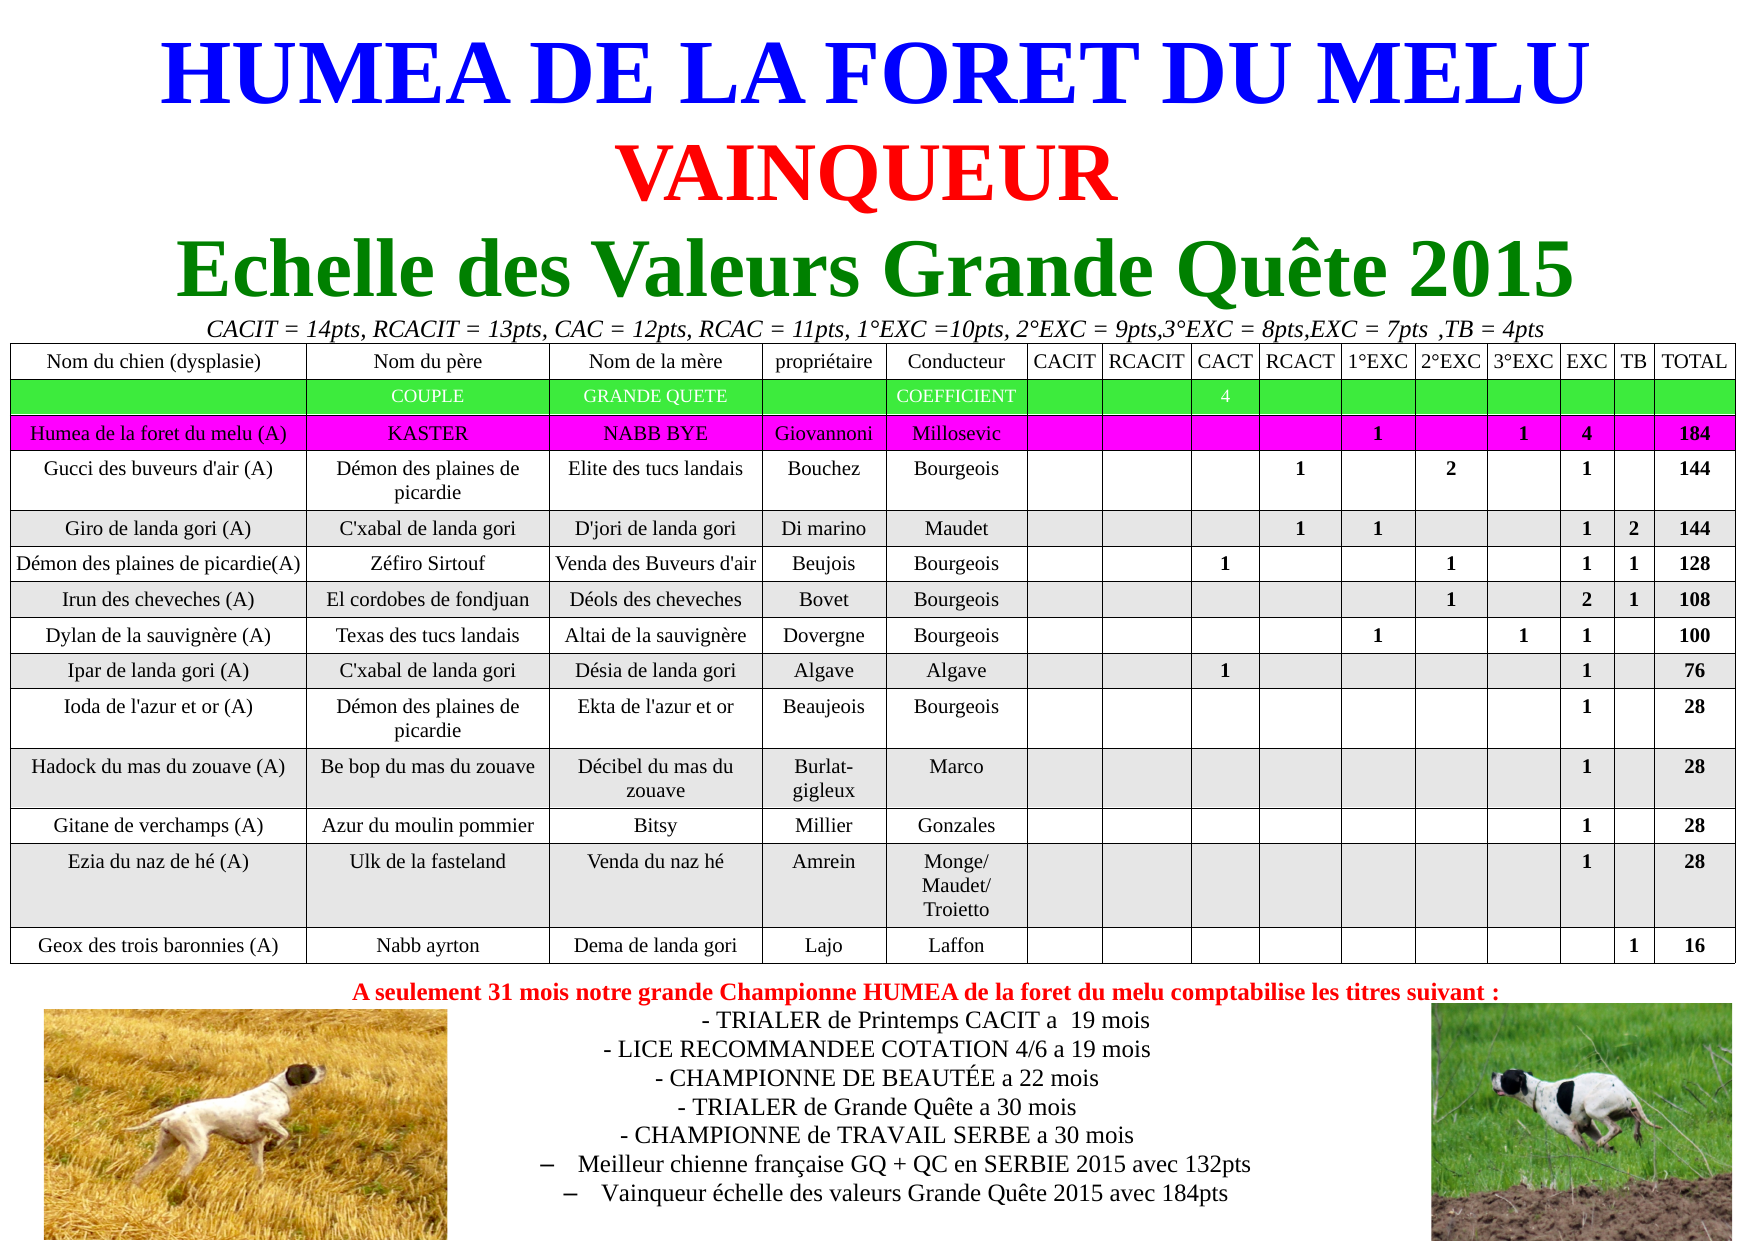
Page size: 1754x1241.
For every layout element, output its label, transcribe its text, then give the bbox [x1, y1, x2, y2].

table_cell 4 [1192, 380, 1259, 414]
table_cell [1488, 654, 1560, 688]
table_cell Geox des trois baronnies (A) [11, 928, 306, 962]
table_cell 28 [1655, 809, 1735, 843]
table_cell Laffon [887, 928, 1027, 962]
table_cell Zéfiro Sirtouf [307, 547, 549, 581]
table_cell [1416, 809, 1487, 843]
table_cell [1488, 380, 1560, 414]
table_cell 108 [1655, 582, 1735, 617]
table_header propriétaire [763, 344, 886, 379]
table_cell [1260, 582, 1341, 617]
table_cell [1342, 654, 1415, 688]
table_cell Millosevic [887, 416, 1027, 450]
table_cell Bouchez [763, 451, 886, 510]
text VAINQUEUR [19, 123, 1733, 219]
table_cell Décibel du mas du zouave [550, 749, 762, 807]
table_header RCACT [1260, 344, 1341, 379]
table_cell [1260, 809, 1341, 843]
table_cell 1 [1561, 844, 1614, 927]
table_cell [1028, 689, 1102, 748]
table_cell [1103, 844, 1191, 927]
table_cell [1488, 547, 1560, 581]
table_cell [1260, 844, 1341, 927]
list Meilleur chienne française GQ + QC en SERBIE 2015 avec 132pts [448, 1149, 1431, 1178]
table_cell C'xabal de landa gori [307, 654, 549, 688]
table_cell 4 [1561, 416, 1614, 450]
table_cell 28 [1655, 749, 1735, 807]
table_cell [11, 380, 306, 414]
table_cell Dovergne [763, 618, 886, 652]
table_cell 100 [1655, 618, 1735, 652]
table_cell [1260, 928, 1341, 962]
table_cell [1028, 511, 1102, 546]
table_cell [1615, 380, 1654, 414]
table_cell [1260, 416, 1341, 450]
table_cell [1028, 809, 1102, 843]
table_header 2°EXC [1416, 344, 1487, 379]
table_cell 1 [1561, 451, 1614, 510]
table_cell Bourgeois [887, 618, 1027, 652]
table_cell Venda du naz hé [550, 844, 762, 927]
table_cell Ezia du naz de hé (A) [11, 844, 306, 927]
table_cell [1260, 547, 1341, 581]
table_cell [1028, 654, 1102, 688]
table_cell Algave [763, 654, 886, 688]
table_cell COEFFICIENT [887, 380, 1027, 414]
table_cell Démon des plaines de picardie [307, 451, 549, 510]
list Vainqueur échelle des valeurs Grande Quête 2015 avec 184pts [448, 1178, 1431, 1207]
picture [43, 1009, 448, 1240]
table_cell Maudet [887, 511, 1027, 546]
table_header CACIT [1028, 344, 1102, 379]
table_cell [1028, 416, 1102, 450]
table_cell [1192, 582, 1259, 617]
table_cell 1 [1416, 547, 1487, 581]
table_cell 1 [1561, 618, 1614, 652]
table_cell [763, 380, 886, 414]
table_cell [1416, 511, 1487, 546]
text - LICE RECOMMANDEE COTATION 4/6 a 19 mois [448, 1034, 1431, 1063]
table_cell [1488, 844, 1560, 927]
table_cell [1615, 749, 1654, 807]
text Echelle des Valeurs Grande Quête 2015 [19, 219, 1733, 314]
table_cell [1615, 689, 1654, 748]
table_cell [1192, 451, 1259, 510]
table_cell Lajo [763, 928, 886, 962]
table_cell El cordobes de fondjuan [307, 582, 549, 617]
table_cell Bourgeois [887, 451, 1027, 510]
table_cell 2 [1561, 582, 1614, 617]
table_cell Beujois [763, 547, 886, 581]
table_cell [1615, 654, 1654, 688]
table_cell Gitane de verchamps (A) [11, 809, 306, 843]
table_header 3°EXC [1488, 344, 1560, 379]
table_cell [1103, 547, 1191, 581]
table_cell C'xabal de landa gori [307, 511, 549, 546]
table_cell Ioda de l'azur et or (A) [11, 689, 306, 748]
table_cell [1416, 416, 1487, 450]
table_cell [1192, 416, 1259, 450]
table_header TOTAL [1655, 344, 1735, 379]
table_cell 2 [1416, 451, 1487, 510]
table_cell [1342, 928, 1415, 962]
text CACIT = 14pts, RCACIT = 13pts, CAC = 12pts, RCAC = 11pts, 1°EXC =10pts, 2°EXC = 9pts,3°EXC = 8pts,EXC = 7pts ,TB = 4pts [19, 314, 1733, 343]
table_cell [1192, 618, 1259, 652]
table_cell Irun des cheveches (A) [11, 582, 306, 617]
table_cell Algave [887, 654, 1027, 688]
table_cell [1192, 749, 1259, 807]
table_cell [1615, 451, 1654, 510]
table_cell [1342, 749, 1415, 807]
table_cell Giro de landa gori (A) [11, 511, 306, 546]
table_cell [1342, 844, 1415, 927]
table_cell Millier [763, 809, 886, 843]
table_cell 1 [1488, 618, 1560, 652]
table_cell [1260, 689, 1341, 748]
table_cell 184 [1655, 416, 1735, 450]
text - TRIALER de Printemps CACIT a 19 mois [118, 1006, 1431, 1034]
table_cell 1 [1561, 511, 1614, 546]
table_cell 28 [1655, 844, 1735, 927]
table_cell Bourgeois [887, 582, 1027, 617]
table_cell Bourgeois [887, 689, 1027, 748]
table_cell NABB BYE [550, 416, 762, 450]
table_cell 1 [1416, 582, 1487, 617]
table_cell [1615, 416, 1654, 450]
table_header Nom de la mère [550, 344, 762, 379]
table_cell 1 [1561, 654, 1614, 688]
table_cell [1615, 809, 1654, 843]
table_cell 144 [1655, 451, 1735, 510]
table_cell Démon des plaines de picardie [307, 689, 549, 748]
table_cell [1103, 511, 1191, 546]
table_cell 1 [1615, 582, 1654, 617]
table_cell 2 [1615, 511, 1654, 546]
table_cell Texas des tucs landais [307, 618, 549, 652]
table_header TB [1615, 344, 1654, 379]
table_cell Gonzales [887, 809, 1027, 843]
table_cell D'jori de landa gori [550, 511, 762, 546]
table_cell [1103, 928, 1191, 962]
table_cell 1 [1561, 749, 1614, 807]
table_cell Hadock du mas du zouave (A) [11, 749, 306, 807]
table_header Nom du chien (dysplasie) [11, 344, 306, 379]
table_cell Désia de landa gori [550, 654, 762, 688]
table_cell [1103, 416, 1191, 450]
table_cell [1192, 689, 1259, 748]
table_cell [1103, 809, 1191, 843]
text A seulement 31 mois notre grande Championne HUMEA de la foret du melu comptabilise les titres suivant : [118, 977, 1733, 1006]
table_cell [1192, 844, 1259, 927]
table_cell [1103, 380, 1191, 414]
table_cell [1260, 380, 1341, 414]
table_cell 76 [1655, 654, 1735, 688]
table_cell Giovannoni [763, 416, 886, 450]
table_cell [1416, 689, 1487, 748]
table_cell 1 [1561, 809, 1614, 843]
table_cell Marco [887, 749, 1027, 807]
table_cell [1488, 749, 1560, 807]
table_header 1°EXC [1342, 344, 1415, 379]
table_cell [1342, 547, 1415, 581]
table_cell [1028, 844, 1102, 927]
table_cell [1028, 618, 1102, 652]
table_cell Burlat-gigleux [763, 749, 886, 807]
table_cell [1103, 654, 1191, 688]
text - CHAMPIONNE de TRAVAIL SERBE a 30 mois [448, 1121, 1431, 1149]
table_cell [1416, 844, 1487, 927]
table_header EXC [1561, 344, 1614, 379]
table_cell [1488, 511, 1560, 546]
table_header CACT [1192, 344, 1259, 379]
table_cell [1028, 380, 1102, 414]
table_cell Venda des Buveurs d'air [550, 547, 762, 581]
picture [1431, 1003, 1733, 1241]
table_cell 1 [1561, 547, 1614, 581]
table_cell 1 [1561, 689, 1614, 748]
table_cell [1342, 380, 1415, 414]
table_cell [1103, 689, 1191, 748]
table_cell Ipar de landa gori (A) [11, 654, 306, 688]
table_cell [1488, 928, 1560, 962]
table_cell Monge/Maudet/Troietto [887, 844, 1027, 927]
table_cell [1028, 451, 1102, 510]
table_cell [1192, 928, 1259, 962]
table_cell Altai de la sauvignère [550, 618, 762, 652]
table_cell 1 [1192, 547, 1259, 581]
table_cell [1342, 451, 1415, 510]
table_cell 1 [1260, 511, 1341, 546]
table_cell Ulk de la fasteland [307, 844, 549, 927]
table_cell [1260, 618, 1341, 652]
table_cell 1 [1342, 416, 1415, 450]
table_header Nom du père [307, 344, 549, 379]
table_cell 1 [1342, 618, 1415, 652]
table_cell [1488, 809, 1560, 843]
table_cell 1 [1342, 511, 1415, 546]
table_cell [1416, 618, 1487, 652]
table_cell Humea de la foret du melu (A) [11, 416, 306, 450]
table_cell [1192, 809, 1259, 843]
table_cell GRANDE QUETE [550, 380, 762, 414]
table_cell [1342, 582, 1415, 617]
table_cell [1342, 809, 1415, 843]
table_cell [1655, 380, 1735, 414]
table_cell [1342, 689, 1415, 748]
table_cell [1615, 844, 1654, 927]
text - TRIALER de Grande Quête a 30 mois [448, 1092, 1431, 1121]
table_cell Bourgeois [887, 547, 1027, 581]
table_cell Démon des plaines de picardie(A) [11, 547, 306, 581]
table_cell [1103, 749, 1191, 807]
table_cell Nabb ayrton [307, 928, 549, 962]
text HUMEA DE LA FORET DU MELU [19, 17, 1733, 123]
table_header RCACIT [1103, 344, 1191, 379]
table_cell [1561, 380, 1614, 414]
table_cell Bovet [763, 582, 886, 617]
table_cell 1 [1260, 451, 1341, 510]
table_cell Bitsy [550, 809, 762, 843]
table_cell [1416, 654, 1487, 688]
table_cell [1488, 689, 1560, 748]
table_cell Elite des tucs landais [550, 451, 762, 510]
table_cell 1 [1615, 547, 1654, 581]
table_cell [1615, 618, 1654, 652]
table_cell Dema de landa gori [550, 928, 762, 962]
table_header Conducteur [887, 344, 1027, 379]
table_cell [1028, 749, 1102, 807]
table_cell 28 [1655, 689, 1735, 748]
table_cell [1028, 582, 1102, 617]
table_cell 1 [1192, 654, 1259, 688]
table_cell [1260, 654, 1341, 688]
table_cell Di marino [763, 511, 886, 546]
table_cell Azur du moulin pommier [307, 809, 549, 843]
table_cell 1 [1488, 416, 1560, 450]
table_cell [1561, 928, 1614, 962]
table_cell 1 [1615, 928, 1654, 962]
table_cell Déols des cheveches [550, 582, 762, 617]
table_cell [1416, 380, 1487, 414]
table_cell [1416, 928, 1487, 962]
table_cell [1028, 547, 1102, 581]
text - CHAMPIONNE DE BEAUTÉE a 22 mois [448, 1063, 1431, 1092]
table_cell Be bop du mas du zouave [307, 749, 549, 807]
table_cell [1416, 749, 1487, 807]
table_cell COUPLE [307, 380, 549, 414]
table_cell 144 [1655, 511, 1735, 546]
table_cell Gucci des buveurs d'air (A) [11, 451, 306, 510]
table_cell [1103, 582, 1191, 617]
table_cell [1488, 451, 1560, 510]
table_cell 16 [1655, 928, 1735, 962]
table_cell [1192, 511, 1259, 546]
table_cell Dylan de la sauvignère (A) [11, 618, 306, 652]
table_cell [1488, 582, 1560, 617]
table_cell KASTER [307, 416, 549, 450]
table_cell Ekta de l'azur et or [550, 689, 762, 748]
table_cell 128 [1655, 547, 1735, 581]
table_cell Amrein [763, 844, 886, 927]
table_cell [1103, 451, 1191, 510]
table_cell [1103, 618, 1191, 652]
table_cell [1028, 928, 1102, 962]
table_cell Beaujeois [763, 689, 886, 748]
table_cell [1260, 749, 1341, 807]
